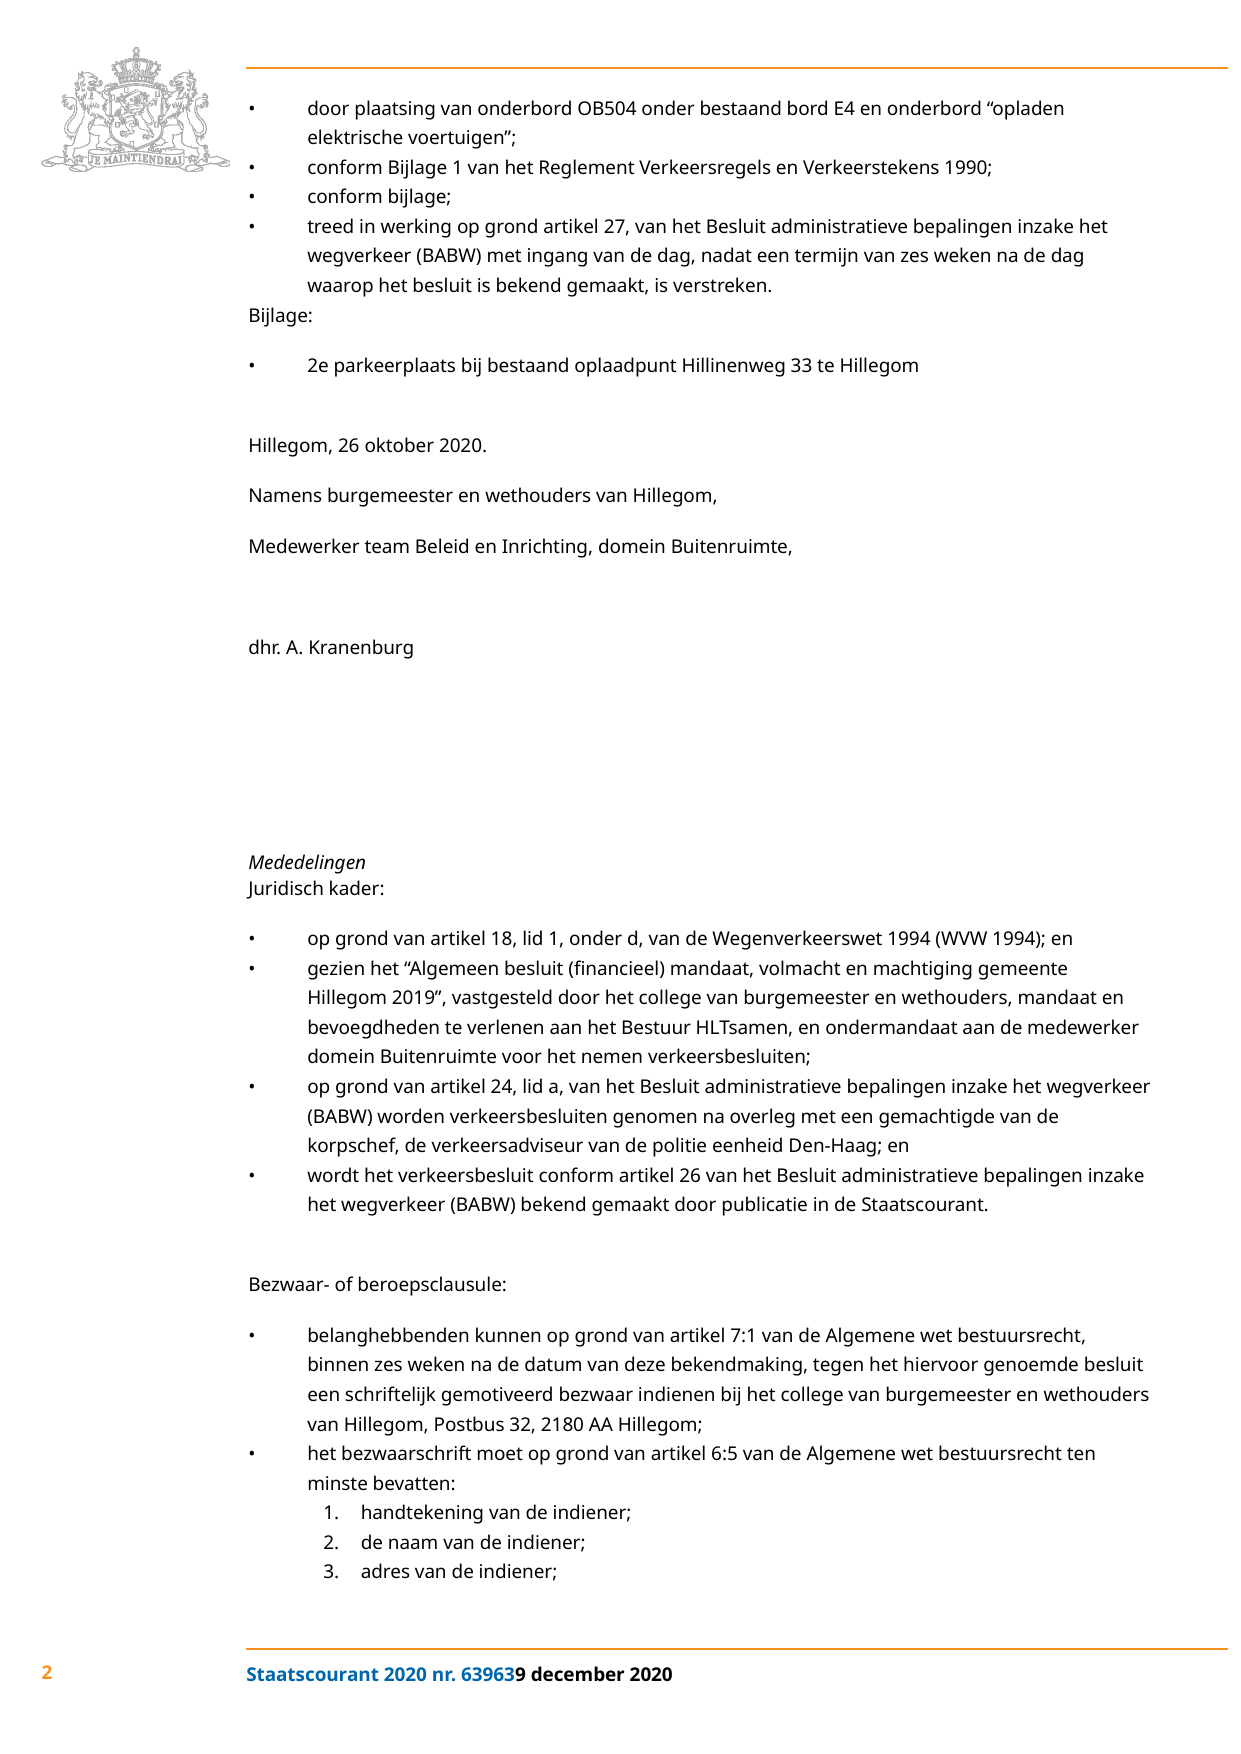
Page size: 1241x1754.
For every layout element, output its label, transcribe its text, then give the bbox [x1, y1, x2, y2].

list wordt het verkeersbesluit conform artikel 26 van het Besluit administratieve bepalingen inzake het wegverkeer (BABW) bekend gemaakt door publicatie in de Staatscourant. [248, 1162, 1152, 1217]
text dhr. A. Kranenburg [248, 634, 1152, 660]
list adres van de indiener; [323, 1559, 1152, 1584]
text Juridisch kader: [248, 875, 1152, 901]
text Hillegom, 26 oktober 2020. [248, 432, 1152, 458]
list de naam van de indiener; [323, 1529, 1152, 1555]
text Mededelingen [248, 849, 1152, 875]
list conform bijlage; [248, 183, 1152, 209]
list op grond van artikel 24, lid a, van het Besluit administratieve bepalingen inzake het wegverkeer (BABW) worden verkeersbesluiten genomen na overleg met een gemachtigde van de korpschef, de verkeersadviseur van de politie eenheid Den-Haag; en [248, 1073, 1152, 1158]
picture [41, 47, 231, 172]
text Medewerker team Beleid en Inrichting, domein Buitenruimte, [248, 533, 1152, 559]
list 2e parkeerplaats bij bestaand oplaadpunt Hillinenweg 33 te Hillegom [248, 352, 1152, 378]
text Bijlage: [248, 302, 1152, 328]
text Namens burgemeester en wethouders van Hillegom, [248, 483, 1152, 508]
list belanghebbenden kunnen op grond van artikel 7:1 van de Algemene wet bestuursrecht, binnen zes weken na de datum van deze bekendmaking, tegen het hiervoor genoemde besluit een schriftelijk gemotiveerd bezwaar indienen bij het college van burgemeester en wethouders van Hillegom, Postbus 32, 2180 AA Hillegom; [248, 1322, 1152, 1436]
list door plaatsing van onderbord OB504 onder bestaand bord E4 en onderbord “opladen elektrische voertuigen”; [248, 95, 1152, 150]
list conform Bijlage 1 van het Reglement Verkeersregels en Verkeerstekens 1990; [248, 154, 1152, 180]
list handtekening van de indiener; [323, 1499, 1152, 1525]
list gezien het “Algemeen besluit (financieel) mandaat, volmacht en machtiging gemeente Hillegom 2019”, vastgesteld door het college van burgemeester en wethouders, mandaat en bevoegdheden te verlenen aan het Bestuur HLTsamen, en ondermandaat aan de medewerker domein Buitenruimte voor het nemen verkeersbesluiten; [248, 955, 1152, 1069]
text Bezwaar- of beroepsclausule: [248, 1272, 1152, 1297]
list treed in werking op grond artikel 27, van het Besluit administratieve bepalingen inzake het wegverkeer (BABW) met ingang van de dag, nadat een termijn van zes weken na de dag waarop het besluit is bekend gemaakt, is verstreken. [248, 213, 1152, 298]
list het bezwaarschrift moet op grond van artikel 6:5 van de Algemene wet bestuursrecht ten minste bevatten: [248, 1440, 1152, 1496]
list op grond van artikel 18, lid 1, onder d, van de Wegenverkeerswet 1994 (WVW 1994); en [248, 925, 1152, 951]
